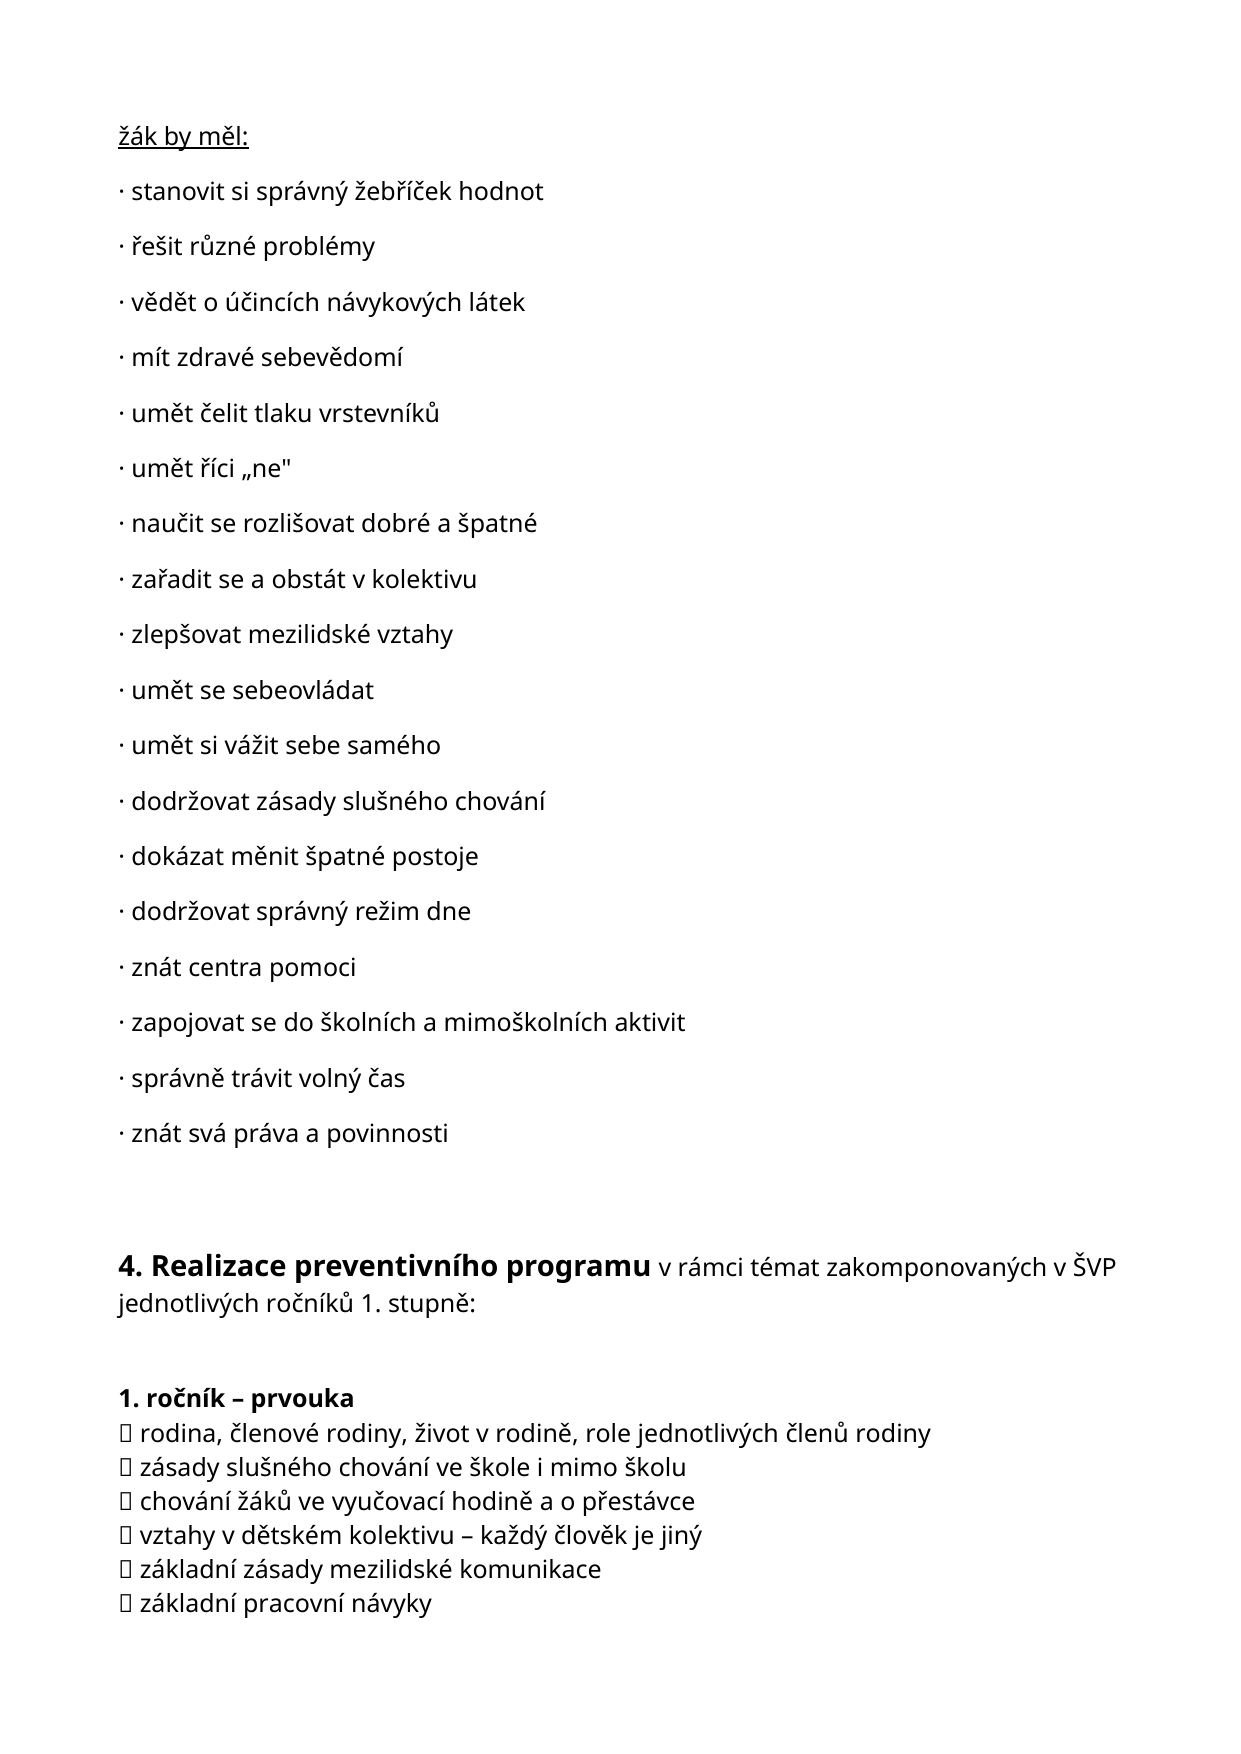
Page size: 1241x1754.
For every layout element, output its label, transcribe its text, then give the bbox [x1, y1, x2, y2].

text · umět se sebeovládat [118, 672, 1122, 706]
text · vědět o účincích návykových látek [118, 284, 1122, 318]
text · umět říci „ne" [118, 451, 1122, 485]
text · dokázat měnit špatné postoje [118, 838, 1122, 873]
text  základní pracovní návyky [118, 1586, 1122, 1619]
text · zlepšovat mezilidské vztahy [118, 617, 1122, 651]
text · umět si vážit sebe samého [118, 728, 1122, 762]
text · stanovit si správný žebříček hodnot [118, 173, 1122, 208]
text  rodina, členové rodiny, život v rodině, role jednotlivých členů rodiny [118, 1415, 1122, 1449]
text · dodržovat správný režim dne [118, 894, 1122, 928]
text · umět čelit tlaku vrstevníků [118, 395, 1122, 429]
text · zařadit se a obstát v kolektivu [118, 561, 1122, 596]
text 1. ročník – prvouka [118, 1381, 1122, 1415]
text · dodržovat zásady slušného chování [118, 783, 1122, 817]
text  chování žáků ve vyučovací hodině a o přestávce [118, 1483, 1122, 1517]
text · zapojovat se do školních a mimoškolních aktivit [118, 1005, 1122, 1039]
text  zásady slušného chování ve škole i mimo školu [118, 1449, 1122, 1483]
subtitle 4. Realizace preventivního programu v rámci témat zakomponovaných v ŠVP jednotlivých ročníků 1. stupně: [118, 1246, 1122, 1319]
text žák by měl: [118, 118, 1122, 152]
text · znát centra pomoci [118, 949, 1122, 983]
text · znát svá práva a povinnosti [118, 1116, 1122, 1150]
text  vztahy v dětském kolektivu – každý člověk je jiný [118, 1517, 1122, 1551]
text · mít zdravé sebevědomí [118, 340, 1122, 374]
text  základní zásady mezilidské komunikace [118, 1551, 1122, 1586]
text · řešit různé problémy [118, 229, 1122, 263]
text · správně trávit volný čas [118, 1060, 1122, 1094]
text · naučit se rozlišovat dobré a špatné [118, 506, 1122, 540]
